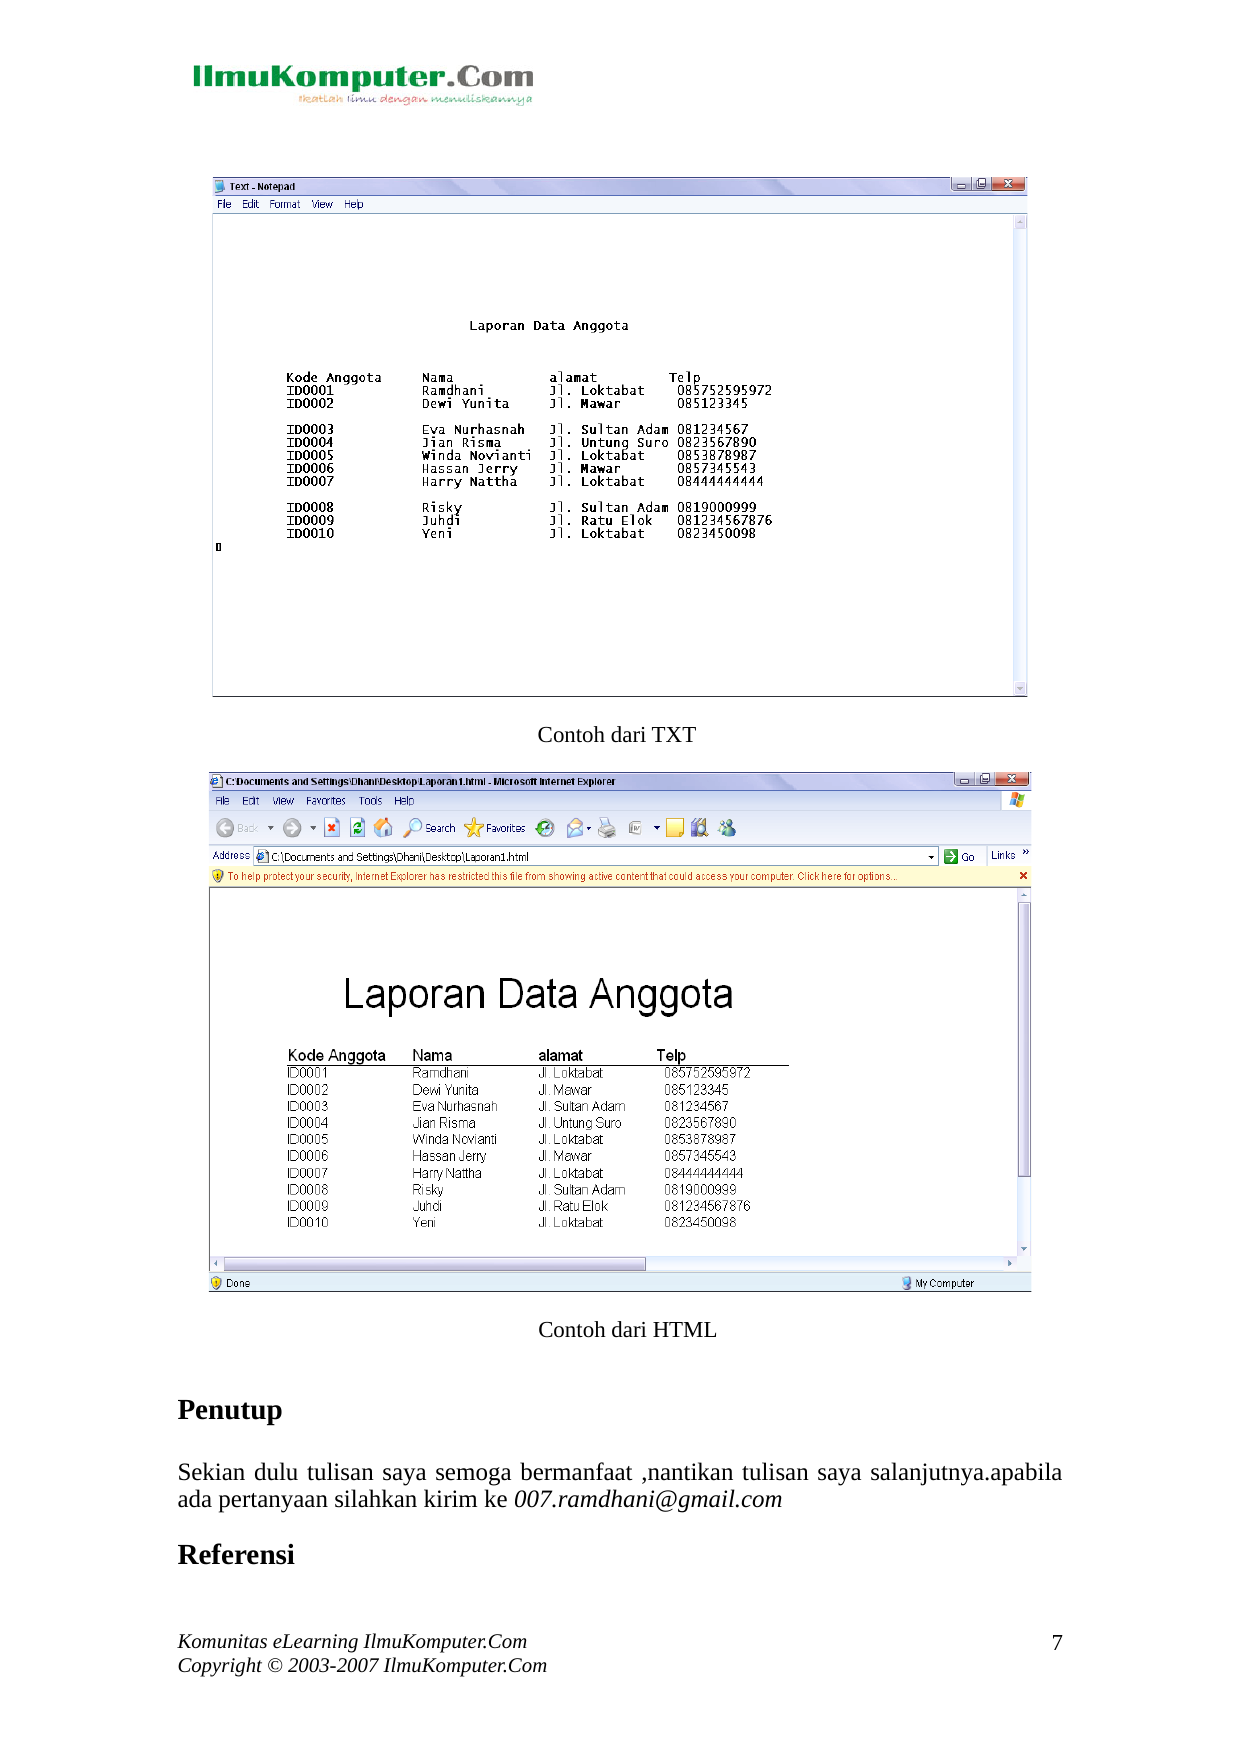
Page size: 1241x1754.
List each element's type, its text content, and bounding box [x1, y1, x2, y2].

picture [193, 65, 533, 106]
picture [208, 772, 1032, 1292]
text Contoh dari HTML [177, 1317, 1063, 1342]
text Referensi [177, 1538, 1063, 1571]
text Penutup [177, 1393, 1063, 1425]
text Sekian dulu tulisan saya semoga bermanfaat ,nantikan tulisan saya salanjutnya.apabila ada pertanyaan silahkan kirim ke 007.ramdhani@gmail.com [177, 1458, 1063, 1513]
picture [212, 177, 1028, 697]
text Contoh dari TXT [177, 722, 1063, 747]
